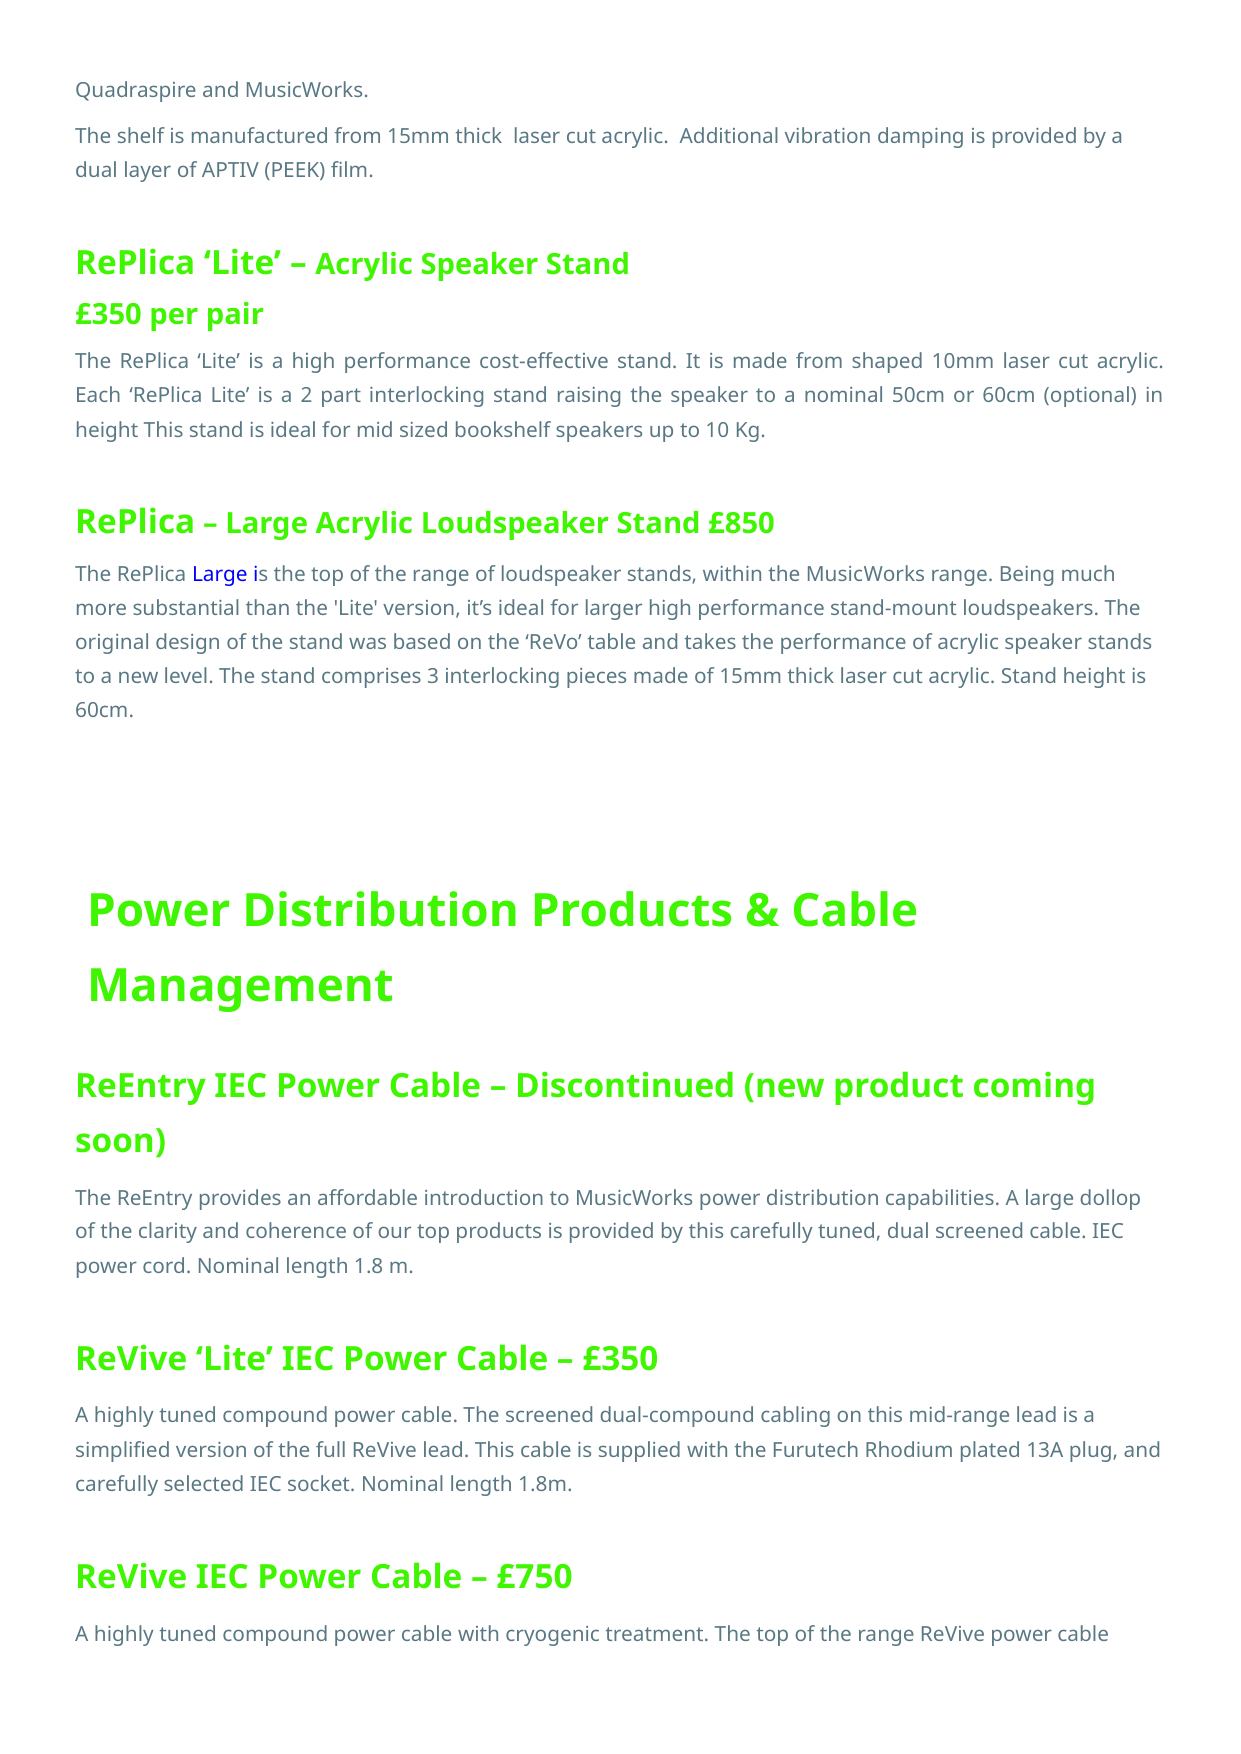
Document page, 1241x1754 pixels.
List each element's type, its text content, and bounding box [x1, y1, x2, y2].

text £350 per pair [75, 293, 1165, 333]
text The ReEntry provides an affordable introduction to MusicWorks power distribution capabilities. A large dollop of the clarity and coherence of our top products is provided by this carefully tuned, dual screened cable. IEC power cord. Nominal length 1.8 m. [75, 1183, 1165, 1279]
text ReEntry IEC Power Cable – Discontinued (new product coming soon) [75, 1062, 1165, 1162]
text The shelf is manufactured from 15mm thick laser cut acrylic. Additional vibration damping is provided by a dual layer of APTIV (PEEK) film. [75, 121, 1165, 183]
text The RePlica Large is the top of the range of loudspeaker stands, within the MusicWorks range. Being much more substantial than the 'Lite' version, it’s ideal for larger high performance stand-mount loudspeakers. The original design of the stand was based on the ‘ReVo’ table and takes the performance of acrylic speaker stands to a new level. The stand comprises 3 interlocking pieces made of 15mm thick laser cut acrylic. Stand height is 60cm. [75, 559, 1165, 723]
text ReVive IEC Power Cable – £750 [75, 1552, 1165, 1598]
text A highly tuned compound power cable. The screened dual-compound cabling on this mid-range lead is a simplified version of the full ReVive lead. This cable is supplied with the Furutech Rhodium plated 13A plug, and carefully selected IEC socket. Nominal length 1.8m. [75, 1401, 1165, 1497]
text A highly tuned compound power cable with cryogenic treatment. The top of the range ReVive power cable [75, 1619, 1165, 1647]
text Quadraspire and MusicWorks. [75, 75, 1165, 103]
text ReVive ‘Lite’ IEC Power Cable – £350 [75, 1334, 1165, 1380]
text Power Distribution Products & Cable Management [87, 878, 1165, 1015]
text RePlica – Large Acrylic Loudspeaker Stand £850 [75, 498, 1165, 544]
text RePlica ‘Lite’ – Acrylic Speaker Stand [75, 238, 1165, 284]
text The RePlica ‘Lite’ is a high performance cost-effective stand. It is made from shaped 10mm laser cut acrylic. Each ‘RePlica Lite’ is a 2 part interlocking stand raising the speaker to a nominal 50cm or 60cm (optional) in height This stand is ideal for mid sized bookshelf speakers up to 10 Kg. [75, 347, 1165, 443]
